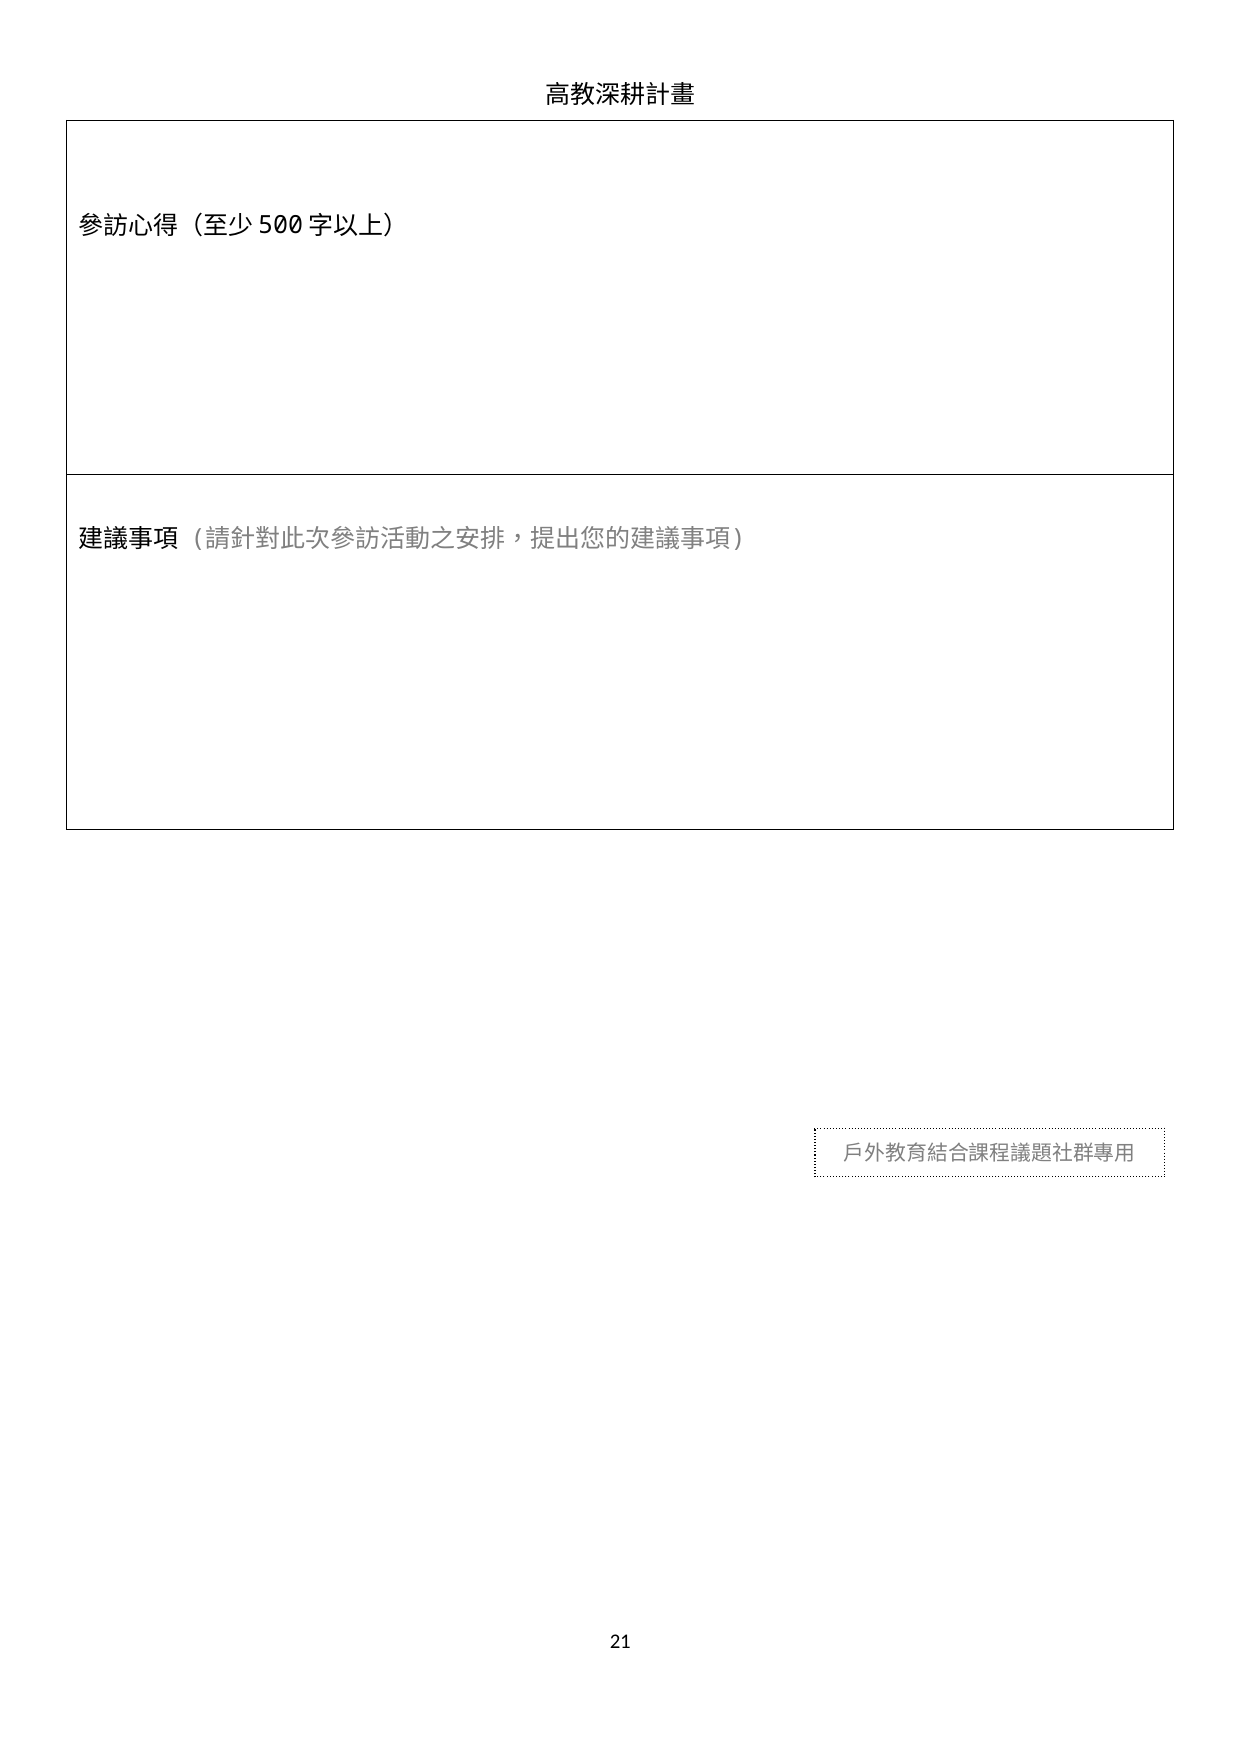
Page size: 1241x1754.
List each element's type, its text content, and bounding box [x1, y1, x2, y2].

table_cell 建議事項 (請針對此次參訪活動之安排，提出您的建議事項) [67, 475, 1173, 828]
text 戶外教育結合課程議題社群專用 [831, 1137, 1148, 1167]
table_cell 參訪心得（至少500字以上） [67, 121, 1173, 474]
